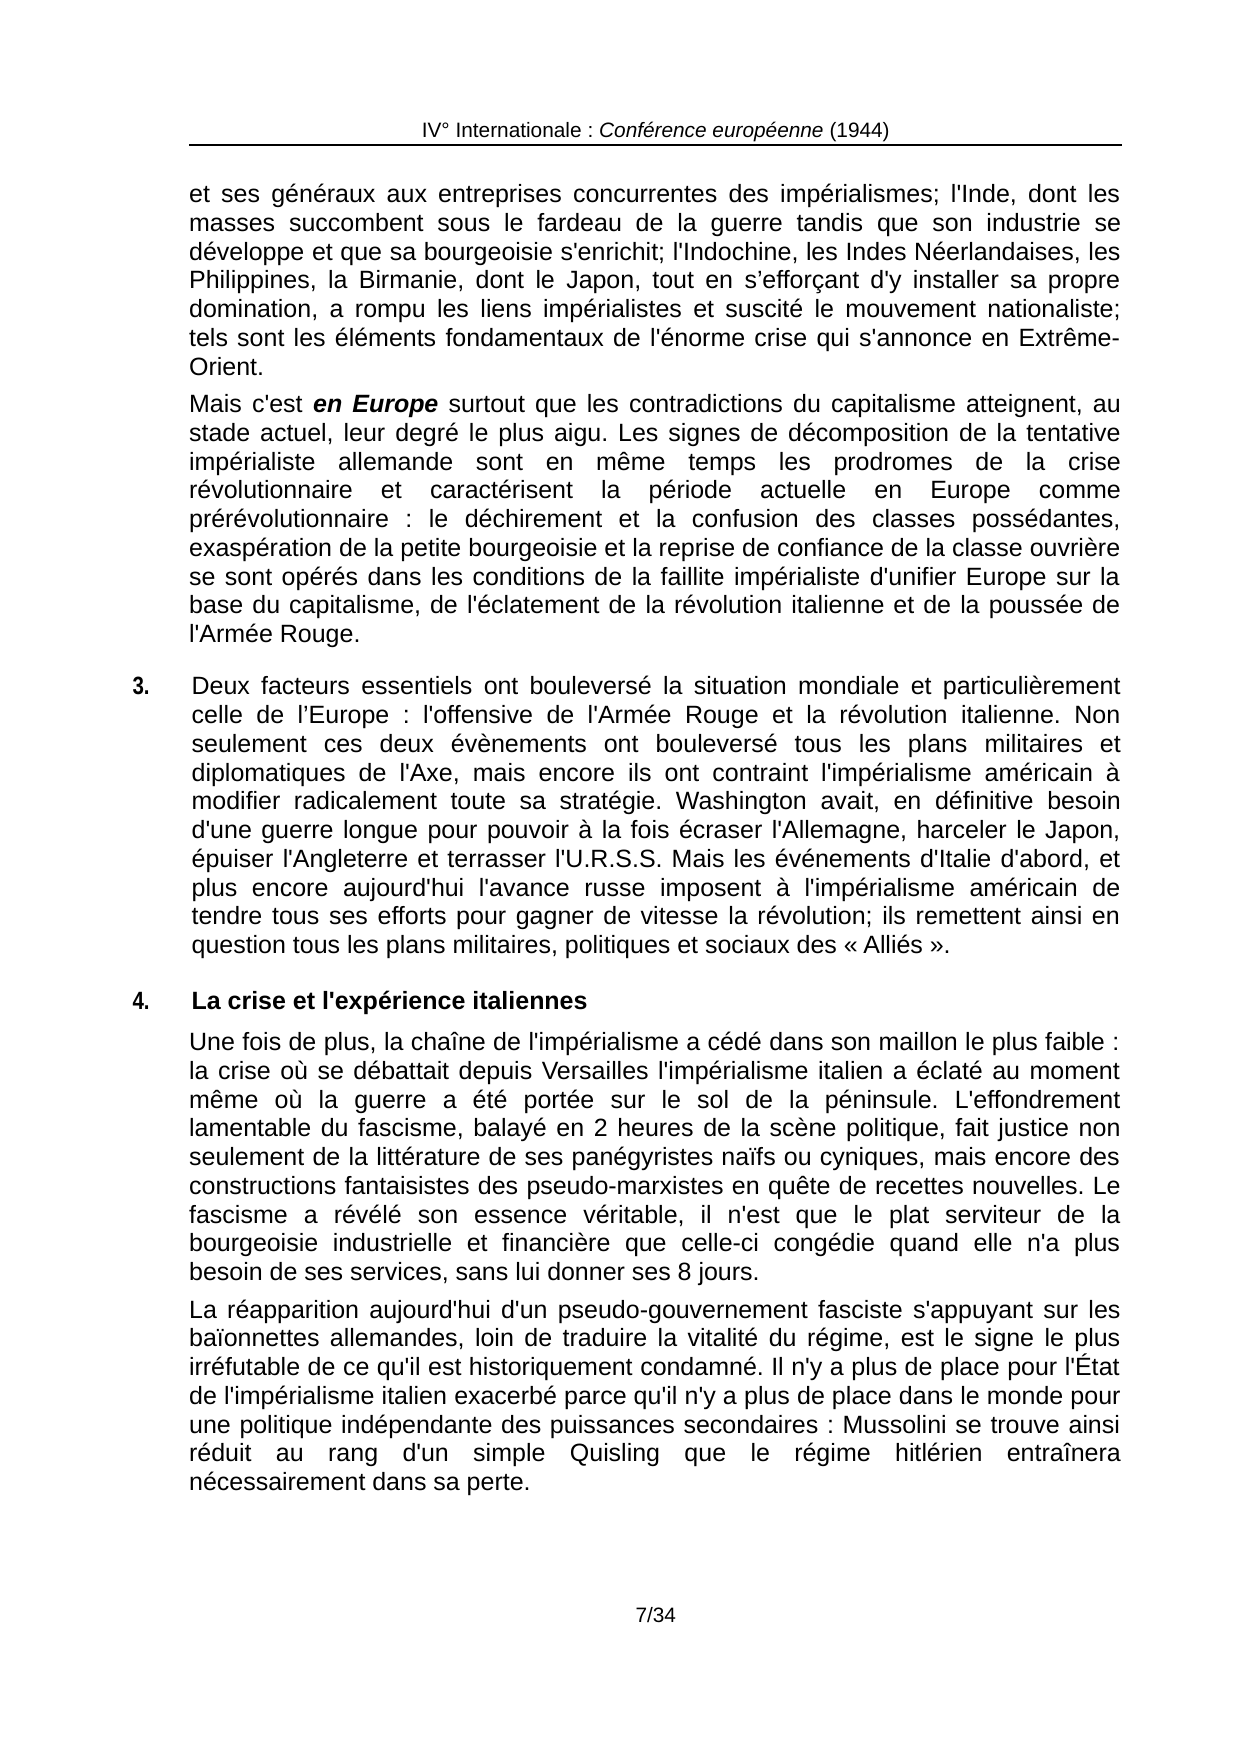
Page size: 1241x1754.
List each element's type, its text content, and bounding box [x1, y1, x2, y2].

subtitle Deux facteurs essentiels ont bouleversé la situation mondiale et particulièrement celle de l’Europe : l'offensive de l'Armée Rouge et la révolution italienne. Non seulement ces deux évènements ont bouleversé tous les plans militaires et diplomatiques de l'Axe, mais encore ils ont contraint l'impérialisme américain à modifier radicalement toute sa stratégie. Washington avait, en définitive besoin d'une guerre longue pour pouvoir à la fois écraser l'Allemagne, harceler le Japon, épuiser l'Angleterre et terrasser l'U.R.S.S. Mais les événements d'Italie d'abord, et plus encore aujourd'hui l'avance russe imposent à l'impérialisme américain de tendre tous ses efforts pour gagner de vitesse la révolution; ils remettent ainsi en question tous les plans militaires, politiques et sociaux des « Alliés ». [132, 671, 1122, 959]
subtitle La crise et l'expérience italiennes [132, 986, 1122, 1014]
text Mais c'est en Europe surtout que les contradictions du capitalisme atteignent, au stade actuel, leur degré le plus aigu. Les signes de décomposition de la tentative impérialiste allemande sont en même temps les prodromes de la crise révolutionnaire et caractérisent la période actuelle en Europe comme prérévolutionnaire : le déchirement et la confusion des classes possédantes, exaspération de la petite bourgeoisie et la reprise de confiance de la classe ouvrière se sont opérés dans les conditions de la faillite impérialiste d'unifier Europe sur la base du capitalisme, de l'éclatement de la révolution italienne et de la poussée de l'Armée Rouge. [189, 389, 1122, 648]
text et ses généraux aux entreprises concurrentes des impérialismes; l'Inde, dont les masses succombent sous le fardeau de la guerre tandis que son industrie se développe et que sa bourgeoisie s'enrichit; l'Indochine, les Indes Néerlandaises, les Philippines, la Birmanie, dont le Japon, tout en s’efforçant d'y installer sa propre domination, a rompu les liens impérialistes et suscité le mouvement nationaliste; tels sont les éléments fondamentaux de l'énorme crise qui s'annonce en Extrême-Orient. [189, 179, 1122, 380]
text La réapparition aujourd'hui d'un pseudo-gouvernement fasciste s'appuyant sur les baïonnettes allemandes, loin de traduire la vitalité du régime, est le signe le plus irréfutable de ce qu'il est historiquement condamné. Il n'y a plus de place pour l'État de l'impérialisme italien exacerbé parce qu'il n'y a plus de place dans le monde pour une politique indépendante des puissances secondaires : Mussolini se trouve ainsi réduit au rang d'un simple Quisling que le régime hitlérien entraînera nécessairement dans sa perte. [189, 1295, 1122, 1496]
text Une fois de plus, la chaîne de l'impérialisme a cédé dans son maillon le plus faible : la crise où se débattait depuis Versailles l'impérialisme italien a éclaté au moment même où la guerre a été portée sur le sol de la péninsule. L'effondrement lamentable du fascisme, balayé en 2 heures de la scène politique, fait justice non seulement de la littérature de ses panégyristes naïfs ou cyniques, mais encore des constructions fantaisistes des pseudo-marxistes en quête de recettes nouvelles. Le fascisme a révélé son essence véritable, il n'est que le plat serviteur de la bourgeoisie industrielle et financière que celle-ci congédie quand elle n'a plus besoin de ses services, sans lui donner ses 8 jours. [189, 1027, 1122, 1286]
